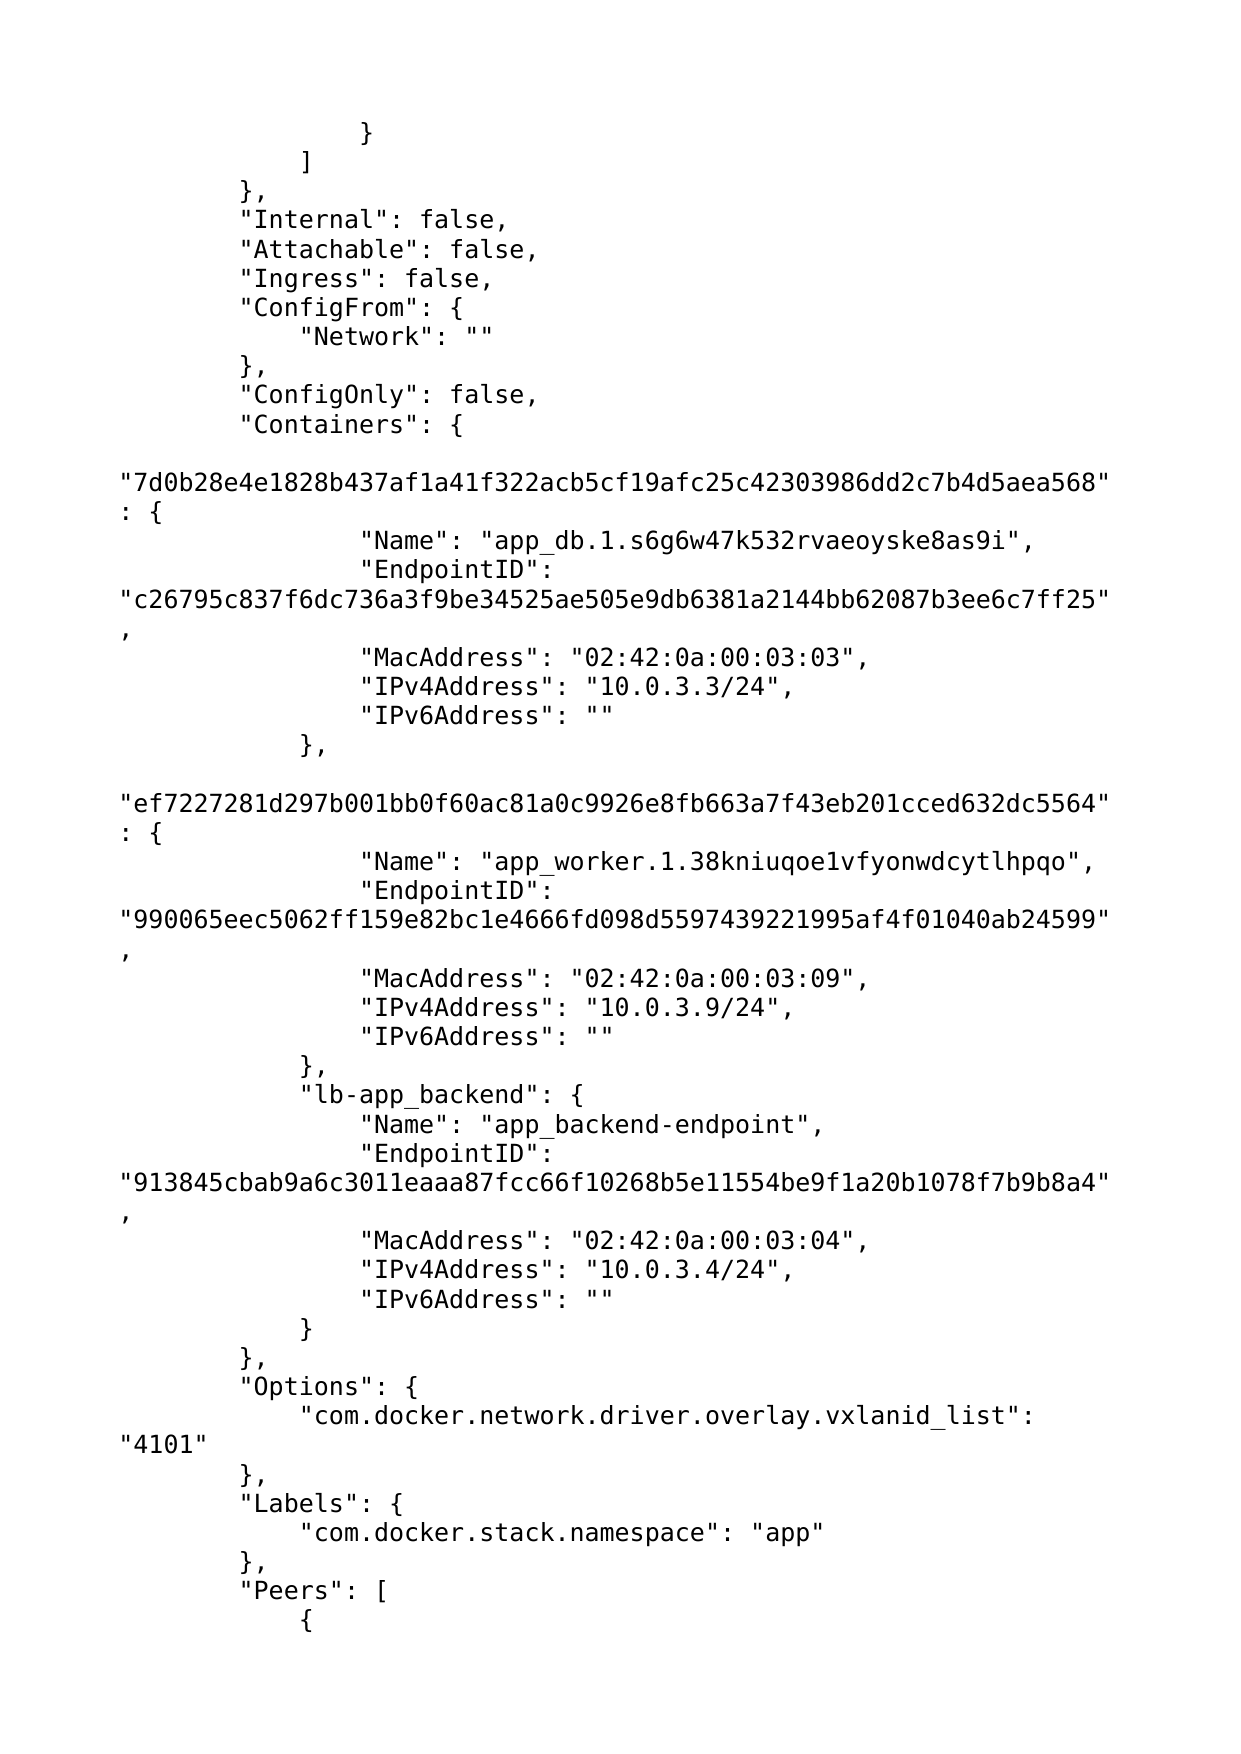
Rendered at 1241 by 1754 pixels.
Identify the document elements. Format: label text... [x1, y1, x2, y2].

text } ] }, "Internal": false, "Attachable": false, "Ingress": false, "ConfigFrom": { "Network": "" }, "ConfigOnly": false, "Containers": { "7d0b28e4e1828b437af1a41f322acb5cf19afc25c42303986dd2c7b4d5aea568": { "Name": "app_db.1.s6g6w47k532rvaeoyske8as9i", "EndpointID": "c26795c837f6dc736a3f9be34525ae505e9db6381a2144bb62087b3ee6c7ff25", "MacAddress": "02:42:0a:00:03:03", "IPv4Address": "10.0.3.3/24", "IPv6Address": "" }, "ef7227281d297b001bb0f60ac81a0c9926e8fb663a7f43eb201cced632dc5564": { "Name": "app_worker.1.38kniuqoe1vfyonwdcytlhpqo", "EndpointID": "990065eec5062ff159e82bc1e4666fd098d5597439221995af4f01040ab24599", "MacAddress": "02:42:0a:00:03:09", "IPv4Address": "10.0.3.9/24", "IPv6Address": "" }, "lb-app_backend": { "Name": "app_backend-endpoint", "EndpointID": "913845cbab9a6c3011eaaa87fcc66f10268b5e11554be9f1a20b1078f7b9b8a4", "MacAddress": "02:42:0a:00:03:04", "IPv4Address": "10.0.3.4/24", "IPv6Address": "" } }, "Options": { "com.docker.network.driver.overlay.vxlanid_list": "4101" }, "Labels": { "com.docker.stack.namespace": "app" }, "Peers": [ { [118, 118, 1122, 1635]
